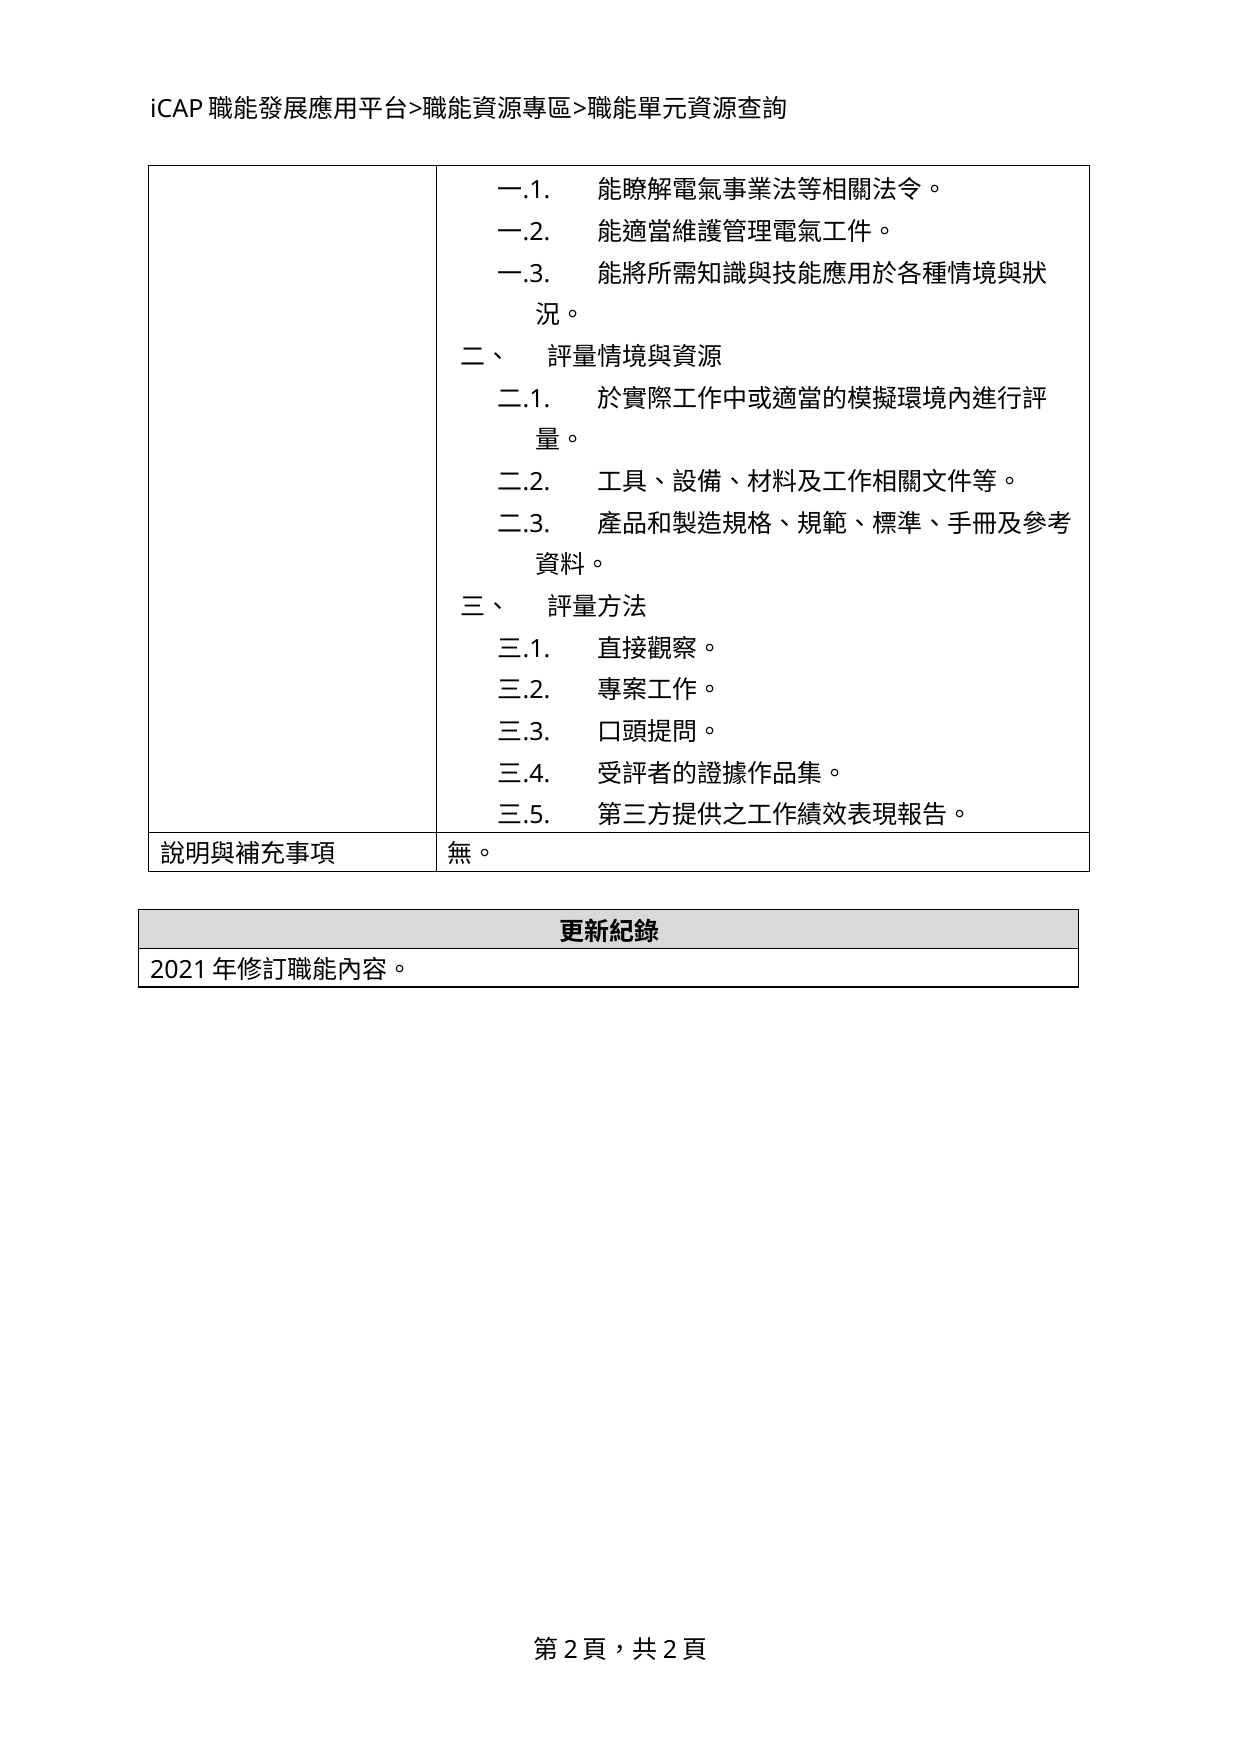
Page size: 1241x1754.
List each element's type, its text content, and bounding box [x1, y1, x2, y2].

table_header 更新紀錄 [139, 910, 1078, 948]
table_cell 2021年修訂職能內容。 [139, 949, 1078, 986]
table_cell [149, 166, 436, 832]
table_cell 無。 [437, 833, 1089, 871]
table_cell 說明與補充事項 [149, 833, 436, 871]
table_cell 評量證據 能瞭解電氣事業法等相關法令。 能適當維護管理電氣工件。 能將所需知識與技能應用於各種情境與狀況。 評量情境與資源 於實際工作中或適當的模擬環境內進行評量。 工具、設備、材料及工作相關文件等。 產品和製造規格、規範、標準、手冊及參考資料。 評量方法 直接觀察。 專案工作。 口頭提問。 受評者的證據作品集。 第三方提供之工作績效表現報告。 [437, 166, 1089, 832]
